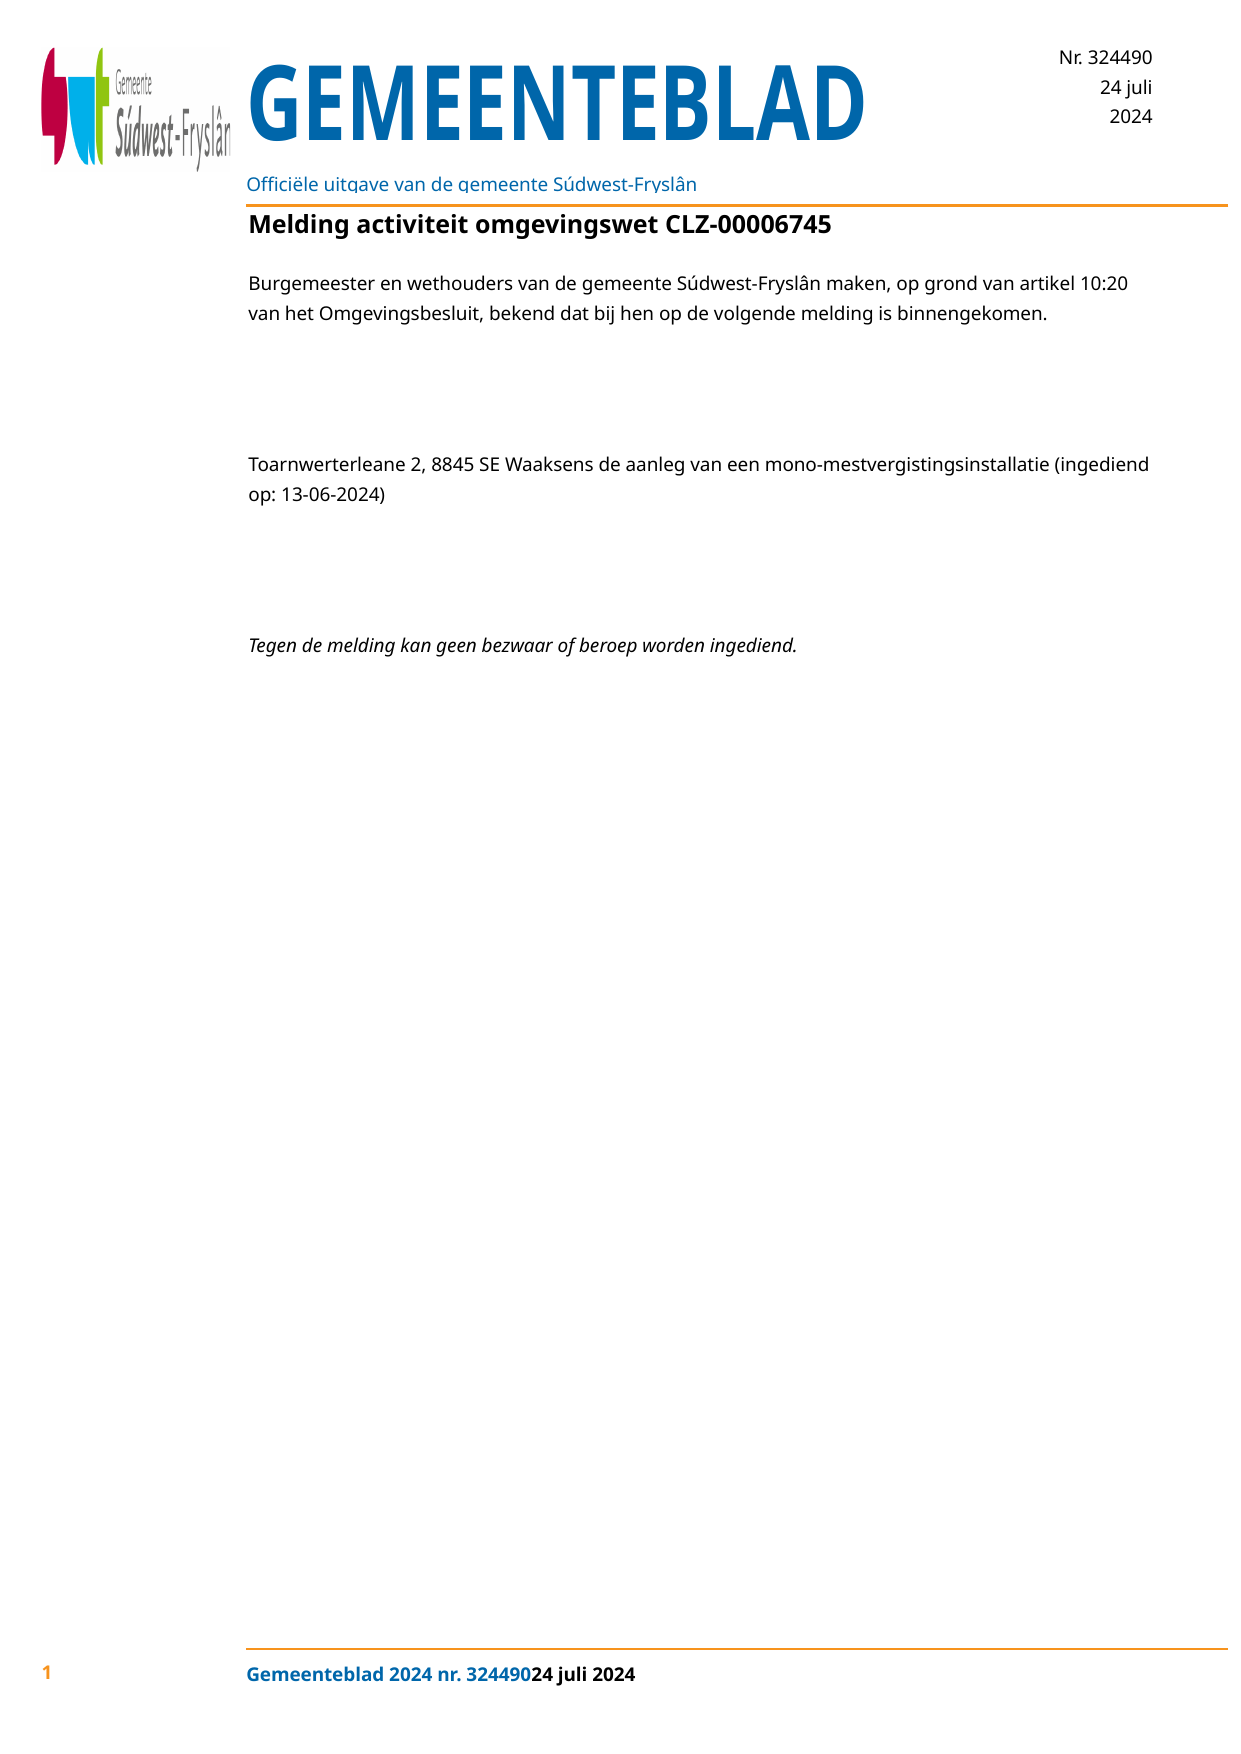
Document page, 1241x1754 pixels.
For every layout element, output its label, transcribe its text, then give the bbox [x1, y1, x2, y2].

text Toarnwerterleane 2, 8845 SE Waaksens de aanleg van een mono-mestvergistingsinstallatie (ingediend op: 13-06-2024) [248, 451, 1152, 506]
text Burgemeester en wethouders van de gemeente Súdwest-Fryslân maken, op grond van artikel 10:20 van het Omgevingsbesluit, bekend dat bij hen op de volgende melding is binnengekomen. [248, 270, 1152, 326]
text Tegen de melding kan geen bezwaar of beroep worden ingediend. [248, 632, 1152, 658]
text Melding activiteit omgevingswet CLZ-00006745 [248, 207, 1152, 241]
picture [41, 47, 231, 172]
